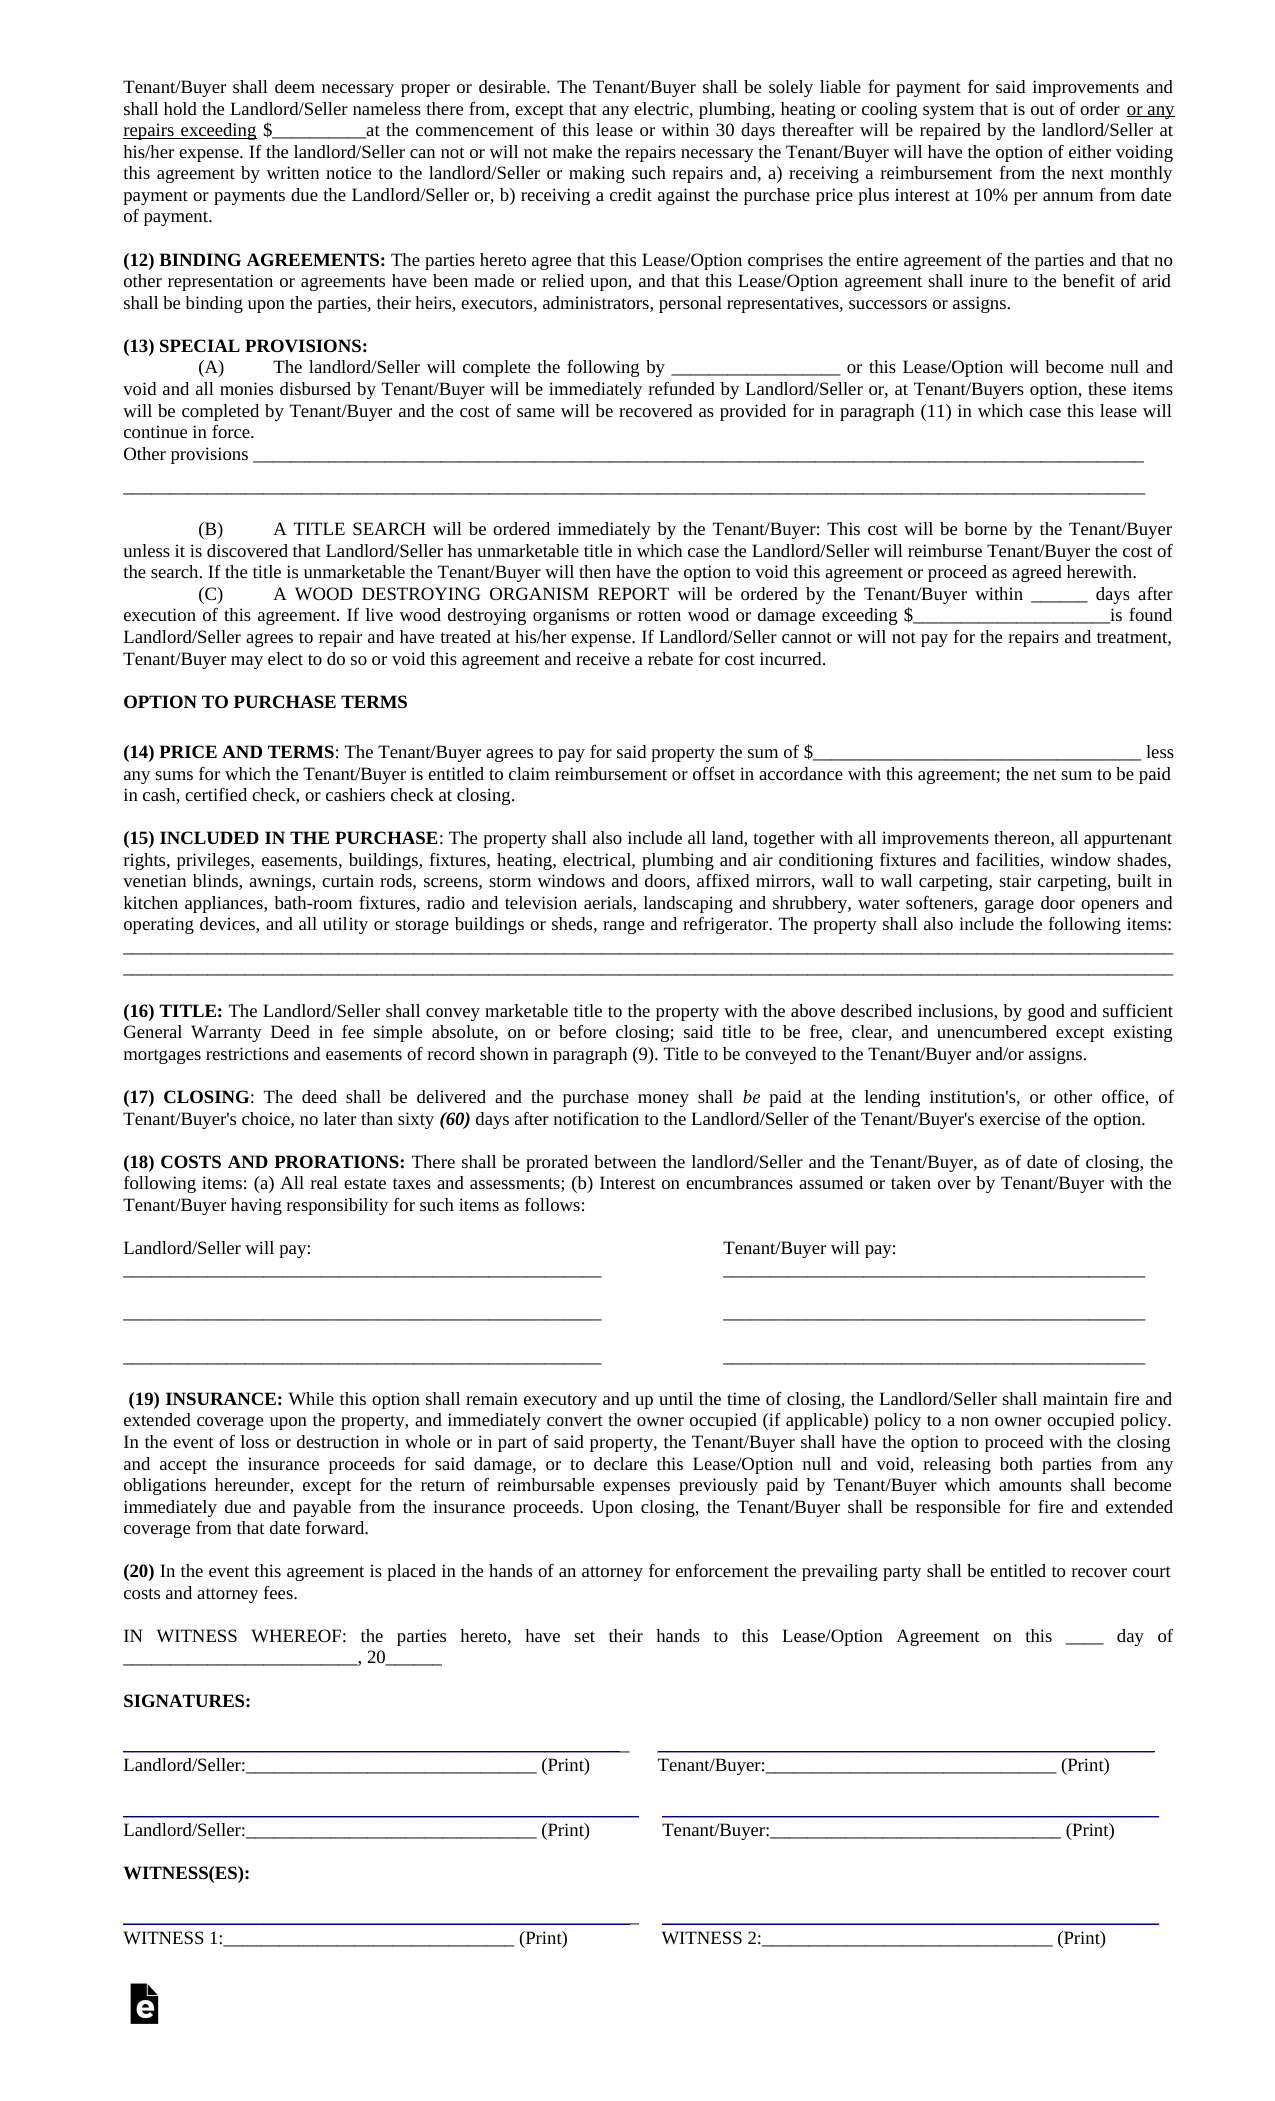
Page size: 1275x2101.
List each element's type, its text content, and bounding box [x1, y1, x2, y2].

text (A) The landlord/Seller will complete the following by __________________ or this Lease/Option will become null and void and all monies disbursed by Tenant/Buyer will be immediately refunded by Landlord/Seller or, at Tenant/Buyers option, these items will be completed by Tenant/Buyer and the cost of same will be recovered as provided for in paragraph (11) in which case this lease will continue in force. [123, 356, 1174, 443]
text (17) CLOSING: The deed shall be delivered and the purchase money shall be paid at the lending institution's, or other office, of Tenant/Buyer's choice, no later than sixty (60) days after notification to the Landlord/Seller of the Tenant/Buyer's exercise of the option. [123, 1086, 1174, 1129]
text Landlord/Seller:_______________________________ (Print) Tenant/Buyer:_______________________________ (Print) [123, 1819, 1174, 1841]
text Tenant/Buyer shall deem necessary proper or desirable. The Tenant/Buyer shall be solely liable for payment for said improvements and shall hold the Landlord/Seller nameless there from, except that any electric, plumbing, heating or cooling system that is out of order or any repairs exceeding $__________at the commencement of this lease or within 30 days thereafter will be repaired by the landlord/Seller at his/her expense. If the landlord/Seller can not or will not make the repairs necessary the Tenant/Buyer will have the option of either voiding this agreement by written notice to the landlord/Seller or making such repairs and, a) receiving a reimbursement from the next monthly payment or payments due the Landlord/Seller or, b) receiving a credit against the purchase price plus interest at 10% per annum from date of payment. [123, 76, 1174, 227]
text _____________________________________________________________________________________________________________ [123, 475, 1174, 496]
text ___________________________________________________ _____________________________________________ [123, 1301, 1174, 1323]
text SIGNATURES: [123, 1689, 1174, 1711]
text (18) COSTS AND PRORATIONS: There shall be prorated between the landlord/Seller and the Tenant/Buyer, as of date of closing, the following items: (a) All real estate taxes and assessments; (b) Interest on encumbrances assumed or taken over by Tenant/Buyer with the Tenant/Buyer having responsibility for such items as follows: [123, 1151, 1174, 1215]
text ______________________________________________________ _____________________________________________________ [123, 1733, 1174, 1754]
subtitle OPTION TO PURCHASE TERMS [123, 691, 1174, 712]
text WITNESS(ES): [123, 1862, 1174, 1884]
text Landlord/Seller:_______________________________ (Print) Tenant/Buyer:_______________________________ (Print) [123, 1754, 1174, 1776]
text _______________________________________________________ _____________________________________________________ [123, 1797, 1174, 1819]
text WITNESS 1:_______________________________ (Print) WITNESS 2:_______________________________ (Print) [123, 1927, 1174, 1948]
text (13) SPECIAL PROVISIONS: [123, 335, 1174, 356]
text ___________________________________________________ _____________________________________________ [123, 1344, 1174, 1366]
text (C) A WOOD DESTROYING ORGANISM REPORT will be ordered by the Tenant/Buyer within ______ days after execution of this agree­ment. If live wood destroying organisms or rotten wood or damage exceeding $_____________________is found Landlord/Seller agrees to repair and have treated at his/her expense. If Landlord/Seller cannot or will not pay for the repairs and treatment, Tenant/Buyer may elect to do so or void this agreement and receive a rebate for cost incurred. [123, 583, 1174, 669]
text _______________________________________________________ _____________________________________________________ [123, 1905, 1174, 1927]
text (B) A TITLE SEARCH will be ordered immediately by the Tenant/Buyer: This cost will be borne by the Tenant/Buyer unless it is discovered that Landlord/Seller has unmarketable title in which case the Landlord/Seller will reimburse Tenant/Buyer the cost of the search. If the title is unmarketable the Tenant/Buyer will then have the option to void this agreement or proceed as agreed herewith. [123, 518, 1174, 583]
text (16) TITLE: The Landlord/Seller shall convey marketable title to the property with the above described inclusions, by good and sufficient General Warranty Deed in fee simple absolute, on or before closing; said title to be free, clear, and unencumbered except existing mortgages restrictions and easements of record shown in paragraph (9). Title to be conveyed to the Tenant/Buyer and/or assigns. [123, 999, 1174, 1064]
text (12) BINDING AGREEMENTS: The parties hereto agree that this Lease/Option comprises the entire agreement of the parties and that no other representation or agreements have been made or relied upon, and that this Lease/Option agreement shall inure to the benefit of arid shall be binding upon the parties, their heirs, executors, administrators, personal representatives, successors or assigns. [123, 248, 1174, 313]
text (19) INSURANCE: While this option shall remain executory and up until the time of closing, the Landlord/Seller shall maintain fire and extended coverage upon the property, and immediately convert the owner occupied (if applicable) policy to a non owner occupied policy. In the event of loss or destruction in whole or in part of said property, the Tenant/Buyer shall have the option to proceed with the closing and accept the insur­ance proceeds for said damage, or to declare this Lease/Option null and void, releasing both parties from any obligations hereunder, except for the return of reimbursable expenses previously paid by Tenant/Buyer which amounts shall become immediately due and payable from the insur­ance proceeds. Upon closing, the Tenant/Buyer shall be responsible for fire and extended coverage from that date forward. [123, 1388, 1174, 1539]
text (14) PRICE AND TERMS: The Tenant/Buyer agrees to pay for said property the sum of $___________________________________ less any sums for which the Tenant/Buyer is entitled to claim reimbursement or offset in accordance with this agreement; the net sum to be paid in cash, certified check, or cashiers check at closing. [123, 741, 1174, 806]
text Landlord/Seller will pay: Tenant/Buyer will pay: [123, 1237, 1174, 1258]
text Other provisions _______________________________________________________________________________________________ [123, 443, 1174, 464]
text (20) In the event this agreement is placed in the hands of an attorney for enforcement the prevailing party shall be entitled to recover court costs and attorney fees. [123, 1560, 1174, 1603]
text (15) INCLUDED IN THE PURCHASE: The property shall also include all land, together with all improvements thereon, all appurtenant rights, privileges, easements, buildings, fixtures, heating, electrical, plumbing and air conditioning fixtures and facilities, window shades, venetian blinds, awnings, curtain rods, screens, storm windows and doors, affixed mirrors, wall to wall carpeting, stair carpeting, built in kitchen appliances, bath-room fixtures, radio and television aerials, landscaping and shrubbery, water softeners, garage door openers and operating devices, and all util­ity or storage buildings or sheds, range and refrigerator. The property shall also include the following items: ________________________________________________________________________________________________________________________________________________________________________________________________________________________________ [123, 827, 1174, 978]
text IN WITNESS WHEREOF: the parties hereto, have set their hands to this Lease/Option Agreement on this ____ day of _________________________, 20______ [123, 1625, 1174, 1668]
text ___________________________________________________ _____________________________________________ [123, 1258, 1174, 1280]
